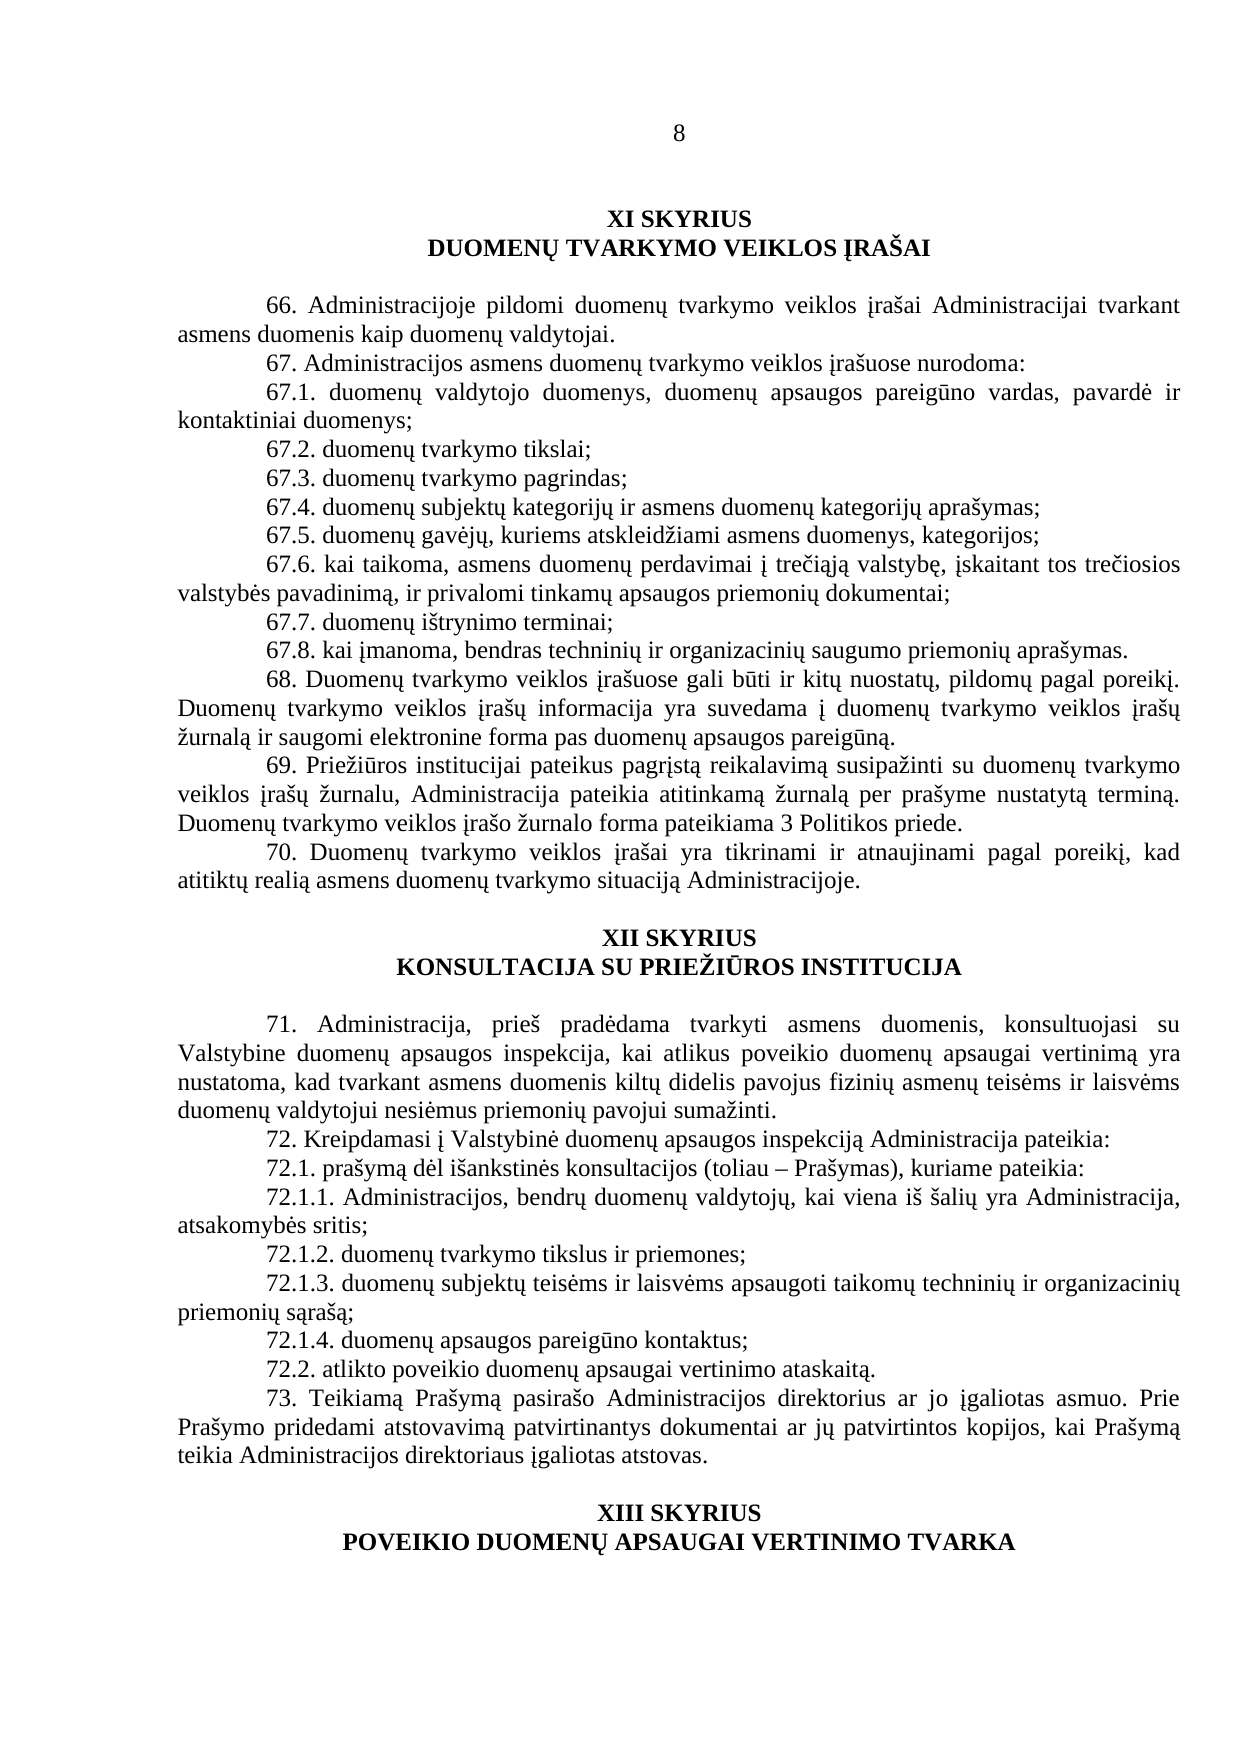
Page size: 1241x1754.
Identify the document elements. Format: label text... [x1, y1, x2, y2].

text 72.1.1. Administracijos, bendrų duomenų valdytojų, kai viena iš šalių yra Administracija, atsakomybės sritis; [177, 1182, 1181, 1239]
text 69. Priežiūros institucijai pateikus pagrįstą reikalavimą susipažinti su duomenų tvarkymo veiklos įrašų žurnalu, Administracija pateikia atitinkamą žurnalą per prašyme nustatytą terminą. Duomenų tvarkymo veiklos įrašo žurnalo forma pateikiama 3 Politikos priede. [177, 751, 1181, 837]
text 72. Kreipdamasi į Valstybinė duomenų apsaugos inspekciją Administracija pateikia: [177, 1124, 1181, 1153]
text 68. Duomenų tvarkymo veiklos įrašuose gali būti ir kitų nuostatų, pildomų pagal poreikį. Duomenų tvarkymo veiklos įrašų informacija yra suvedama į duomenų tvarkymo veiklos įrašų žurnalą ir saugomi elektronine forma pas duomenų apsaugos pareigūną. [177, 664, 1181, 751]
text KONSULTACIJA SU PRIEŽIŪROS INSTITUCIJA [177, 952, 1181, 981]
text 71. Administracija, prieš pradėdama tvarkyti asmens duomenis, konsultuojasi su Valstybine duomenų apsaugos inspekcija, kai atlikus poveikio duomenų apsaugai vertinimą yra nustatoma, kad tvarkant asmens duomenis kiltų didelis pavojus fizinių asmenų teisėms ir laisvėms duomenų valdytojui nesiėmus priemonių pavojui sumažinti. [177, 1009, 1181, 1124]
text 67.3. duomenų tvarkymo pagrindas; [177, 463, 1181, 492]
text 70. Duomenų tvarkymo veiklos įrašai yra tikrinami ir atnaujinami pagal poreikį, kad atitiktų realią asmens duomenų tvarkymo situaciją Administracijoje. [177, 837, 1181, 894]
text 67.4. duomenų subjektų kategorijų ir asmens duomenų kategorijų aprašymas; [177, 492, 1181, 521]
text 67.7. duomenų ištrynimo terminai; [177, 607, 1181, 636]
text 66. Administracijoje pildomi duomenų tvarkymo veiklos įrašai Administracijai tvarkant asmens duomenis kaip duomenų valdytojai. [177, 291, 1181, 348]
text 72.1.2. duomenų tvarkymo tikslus ir priemones; [177, 1239, 1181, 1268]
text 72.2. atlikto poveikio duomenų apsaugai vertinimo ataskaitą. [177, 1354, 1181, 1383]
text POVEIKIO DUOMENŲ APSAUGAI VERTINIMO TVARKA [177, 1527, 1181, 1556]
text 72.1. prašymą dėl išankstinės konsultacijos (toliau – Prašymas), kuriame pateikia: [177, 1153, 1181, 1182]
text 67.2. duomenų tvarkymo tikslai; [177, 434, 1181, 463]
text DUOMENŲ TVARKYMO VEIKLOS ĮRAŠAI [177, 233, 1181, 262]
text 73. Teikiamą Prašymą pasirašo Administracijos direktorius ar jo įgaliotas asmuo. Prie Prašymo pridedami atstovavimą patvirtinantys dokumentai ar jų patvirtintos kopijos, kai Prašymą teikia Administracijos direktoriaus įgaliotas atstovas. [177, 1383, 1181, 1469]
text 72.1.4. duomenų apsaugos pareigūno kontaktus; [177, 1326, 1181, 1354]
text 67.8. kai įmanoma, bendras techninių ir organizacinių saugumo priemonių aprašymas. [177, 636, 1181, 664]
text 67. Administracijos asmens duomenų tvarkymo veiklos įrašuose nurodoma: [177, 348, 1181, 377]
text 67.1. duomenų valdytojo duomenys, duomenų apsaugos pareigūno vardas, pavardė ir kontaktiniai duomenys; [177, 377, 1181, 434]
text XIII SKYRIUS [177, 1498, 1181, 1527]
text 72.1.3. duomenų subjektų teisėms ir laisvėms apsaugoti taikomų techninių ir organizacinių priemonių sąrašą; [177, 1268, 1181, 1326]
text XI SKYRIUS [177, 204, 1181, 233]
text XII SKYRIUS [177, 923, 1181, 952]
text 67.6. kai taikoma, asmens duomenų perdavimai į trečiąją valstybę, įskaitant tos trečiosios valstybės pavadinimą, ir privalomi tinkamų apsaugos priemonių dokumentai; [177, 549, 1181, 607]
text 67.5. duomenų gavėjų, kuriems atskleidžiami asmens duomenys, kategorijos; [177, 521, 1181, 549]
